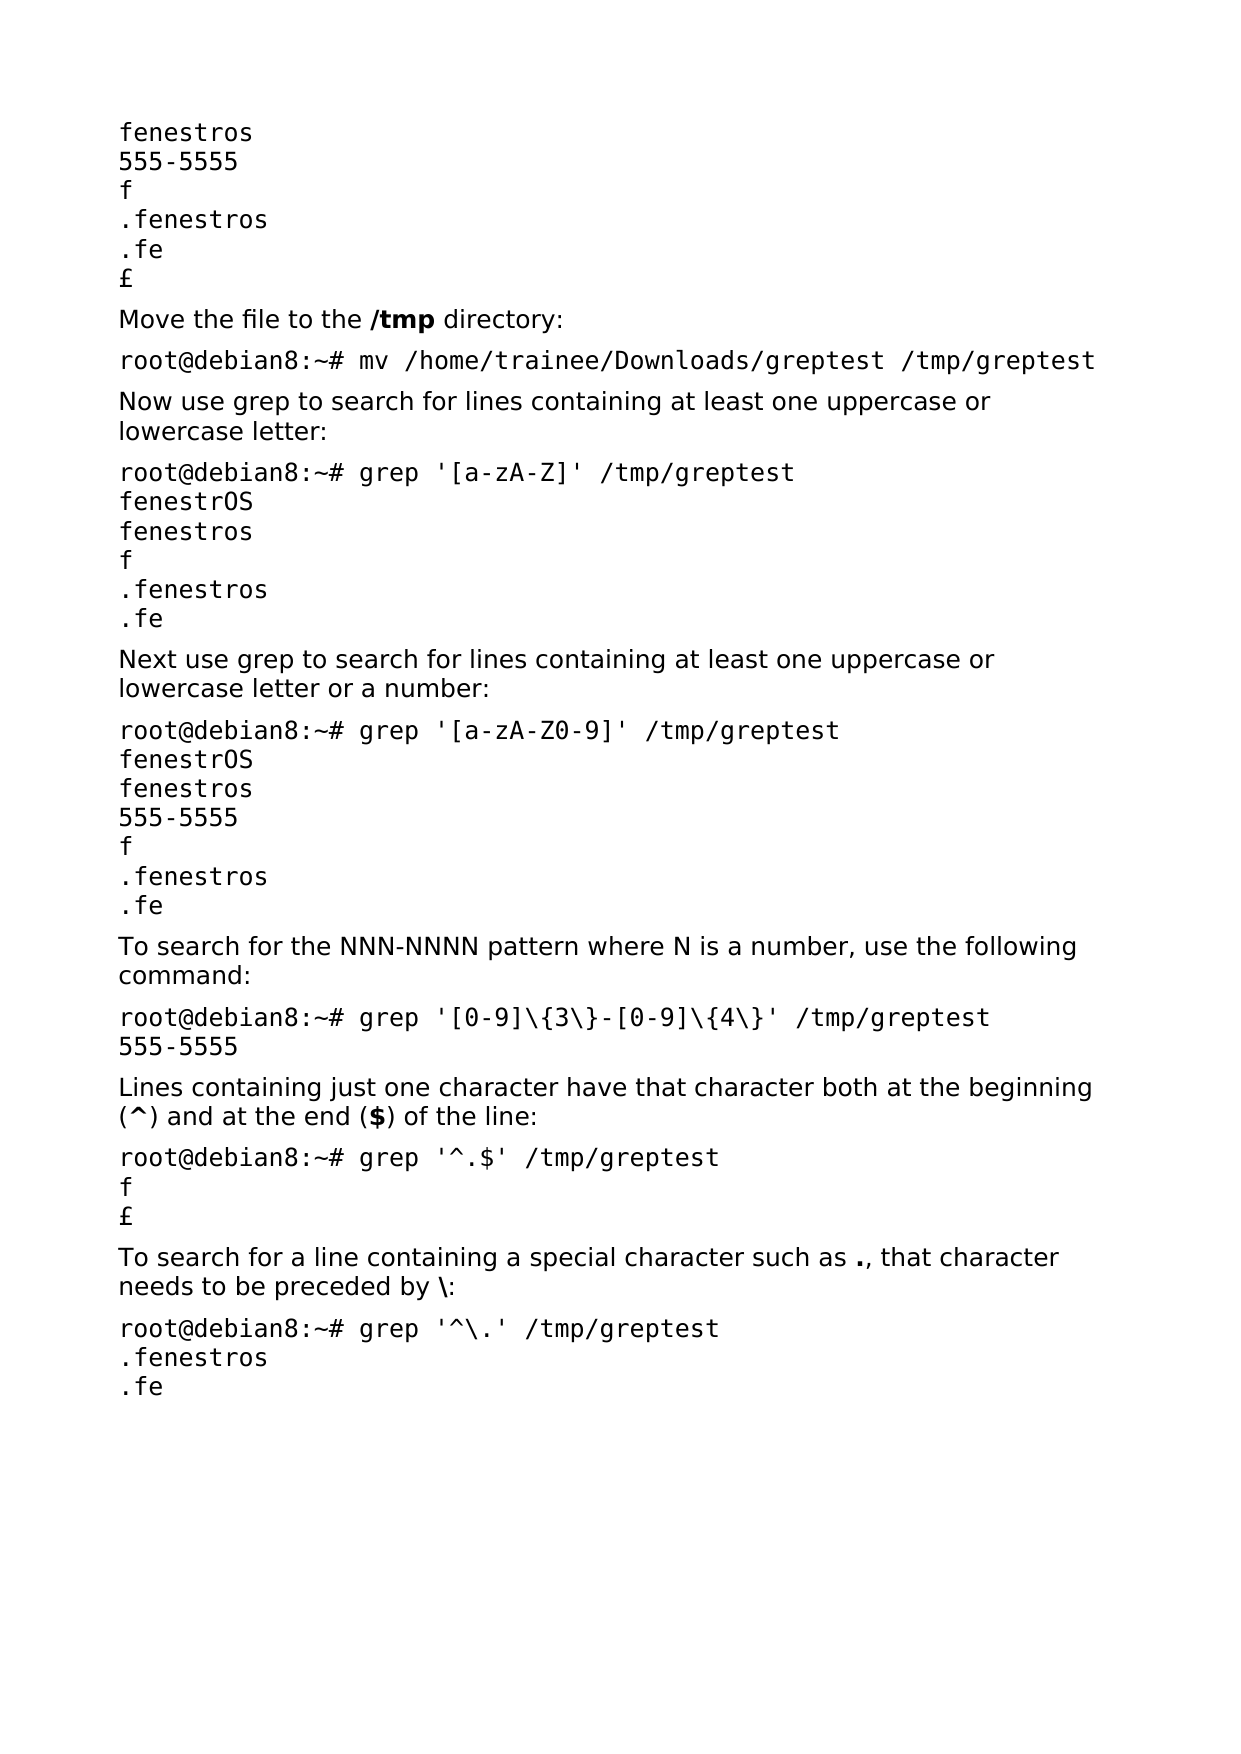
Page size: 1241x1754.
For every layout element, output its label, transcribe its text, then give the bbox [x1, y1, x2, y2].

text root@debian8:~# grep '[0-9]\{3\}-[0-9]\{4\}' /tmp/greptest 555-5555 [118, 1003, 1122, 1061]
text root@debian8:~# grep '^\.' /tmp/greptest .fenestros .fe [118, 1314, 1122, 1401]
text Lines containing just one character have that character both at the beginning (^) and at the end ($) of the line: [118, 1073, 1122, 1131]
text To search for a line containing a special character such as ., that character needs to be preceded by \: [118, 1243, 1122, 1301]
text root@debian8:~# grep '[a-zA-Z]' /tmp/greptest fenestrOS fenestros f .fenestros .fe [118, 458, 1122, 633]
text root@debian8:~# grep '[a-zA-Z0-9]' /tmp/greptest fenestrOS fenestros 555-5555 f .fenestros .fe [118, 716, 1122, 920]
text root@debian8:~# grep '^.$' /tmp/greptest f £ [118, 1144, 1122, 1231]
text Move the file to the /tmp directory: [118, 305, 1122, 334]
text Now use grep to search for lines containing at least one uppercase or lowercase letter: [118, 387, 1122, 446]
text root@debian8:~# mv /home/trainee/Downloads/greptest /tmp/greptest [118, 347, 1122, 376]
text fenestros 555-5555 f .fenestros .fe £ [118, 118, 1122, 293]
text Next use grep to search for lines containing at least one uppercase or lowercase letter or a number: [118, 645, 1122, 703]
text To search for the NNN-NNNN pattern where N is a number, use the following command: [118, 932, 1122, 990]
